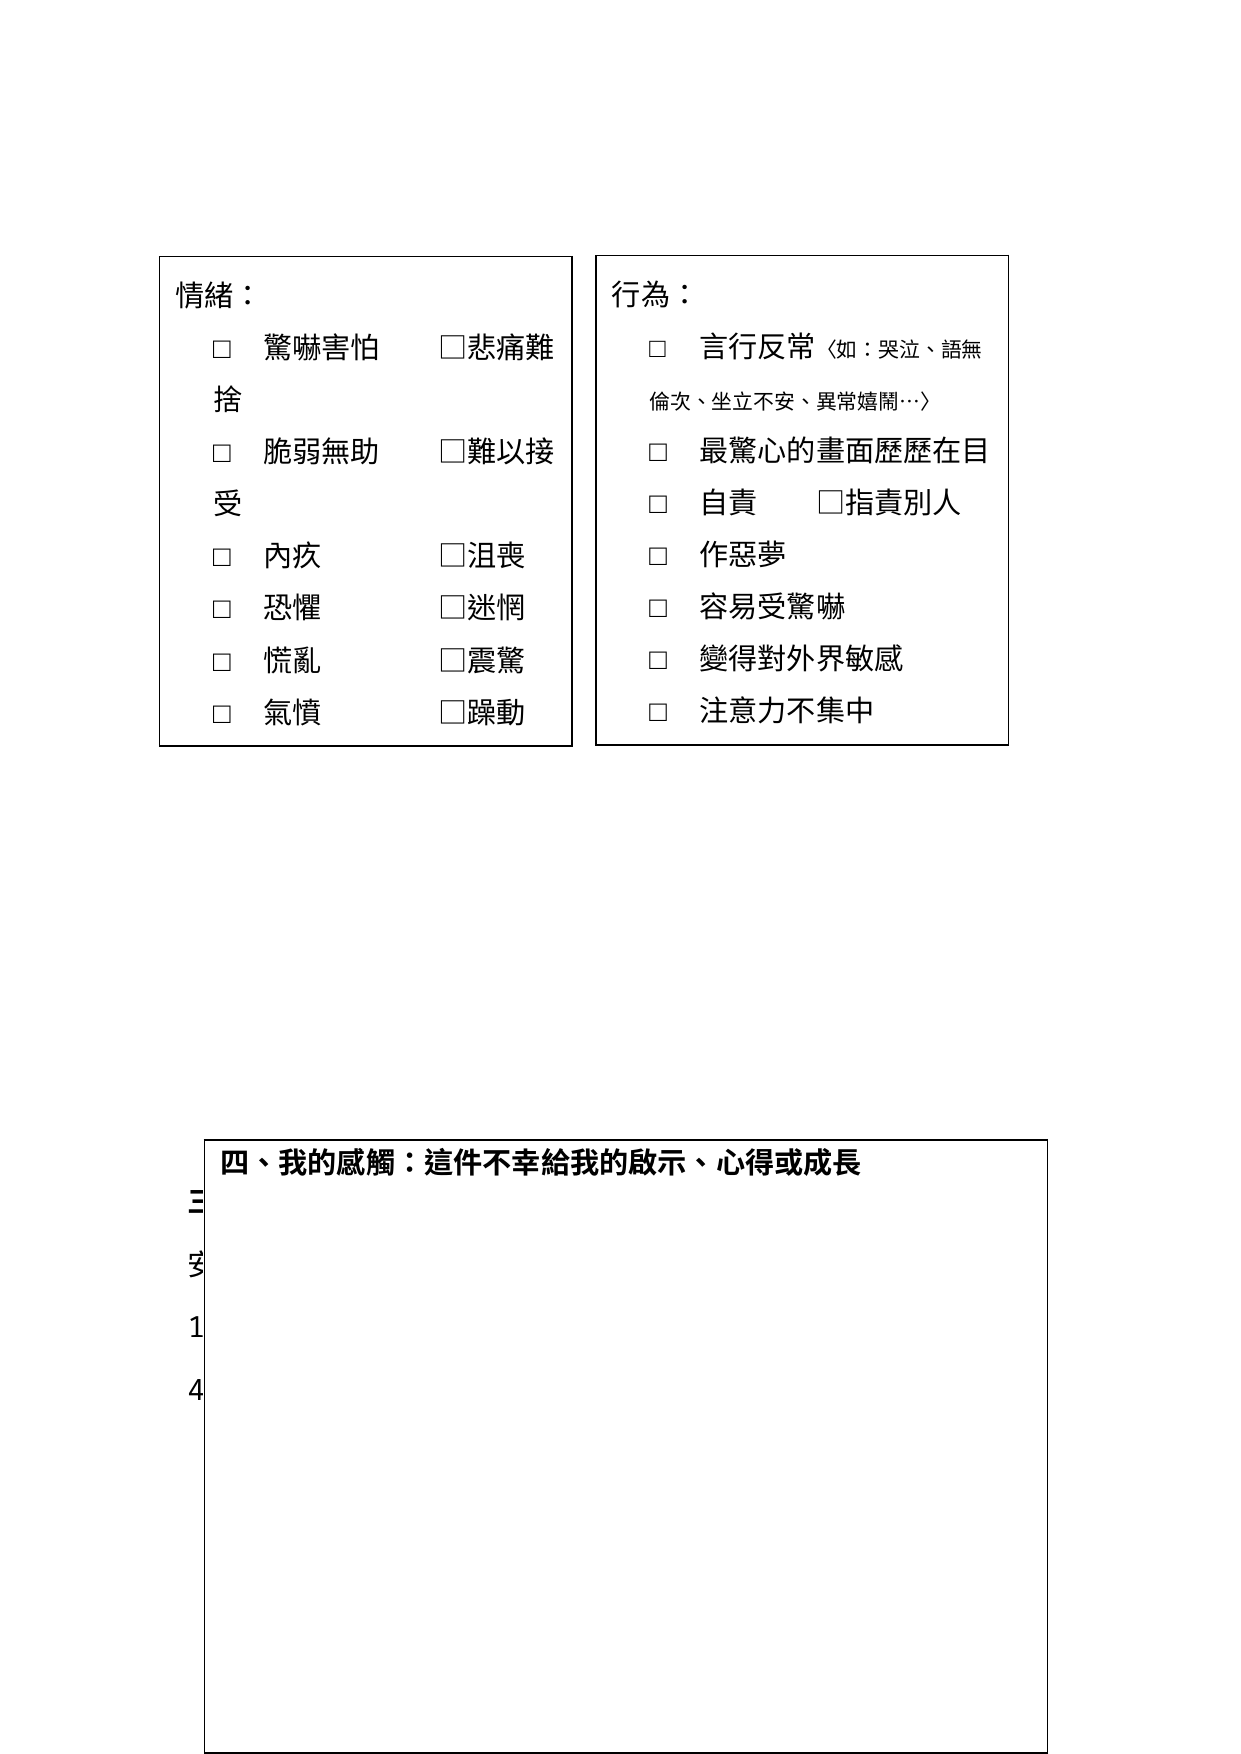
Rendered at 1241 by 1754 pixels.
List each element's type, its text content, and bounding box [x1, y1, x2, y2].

list 氣憤 □躁動 [213, 681, 556, 733]
list 作惡夢 [649, 524, 992, 576]
list 最驚心的畫面歷歷在目 [649, 420, 992, 472]
list 內疚 □沮喪 [213, 525, 556, 577]
list 變得對外界敏感 [649, 628, 992, 680]
text 1.信=信仰 2.運=運動 3.同=同伴 4.轉=轉移 5.改觀=改變觀點 [187, 1283, 203, 1408]
text 情緒： [175, 265, 556, 317]
text 安心五寶： [187, 1221, 203, 1283]
list 脆弱無助 □難以接受 [213, 421, 556, 525]
text 四、我的感觸：這件不幸給我的啟示、心得或成長 [220, 1148, 1032, 1179]
list 擔憂不安 [213, 733, 556, 738]
list 恐懼 □迷惘 [213, 577, 556, 629]
list 注意力不集中 [649, 680, 992, 732]
text 行為： [612, 263, 992, 316]
list 驚嚇害怕 □悲痛難捨 [213, 317, 556, 421]
list 自責 □指責別人 [649, 472, 992, 524]
list 慌亂 □震驚 [213, 629, 556, 681]
list 言行反常〈如：哭泣、語無倫次、坐立不安、異常嬉鬧…〉 [649, 316, 992, 420]
list 容易受驚嚇 [649, 576, 992, 628]
text 三、如何調適 [187, 1158, 203, 1221]
